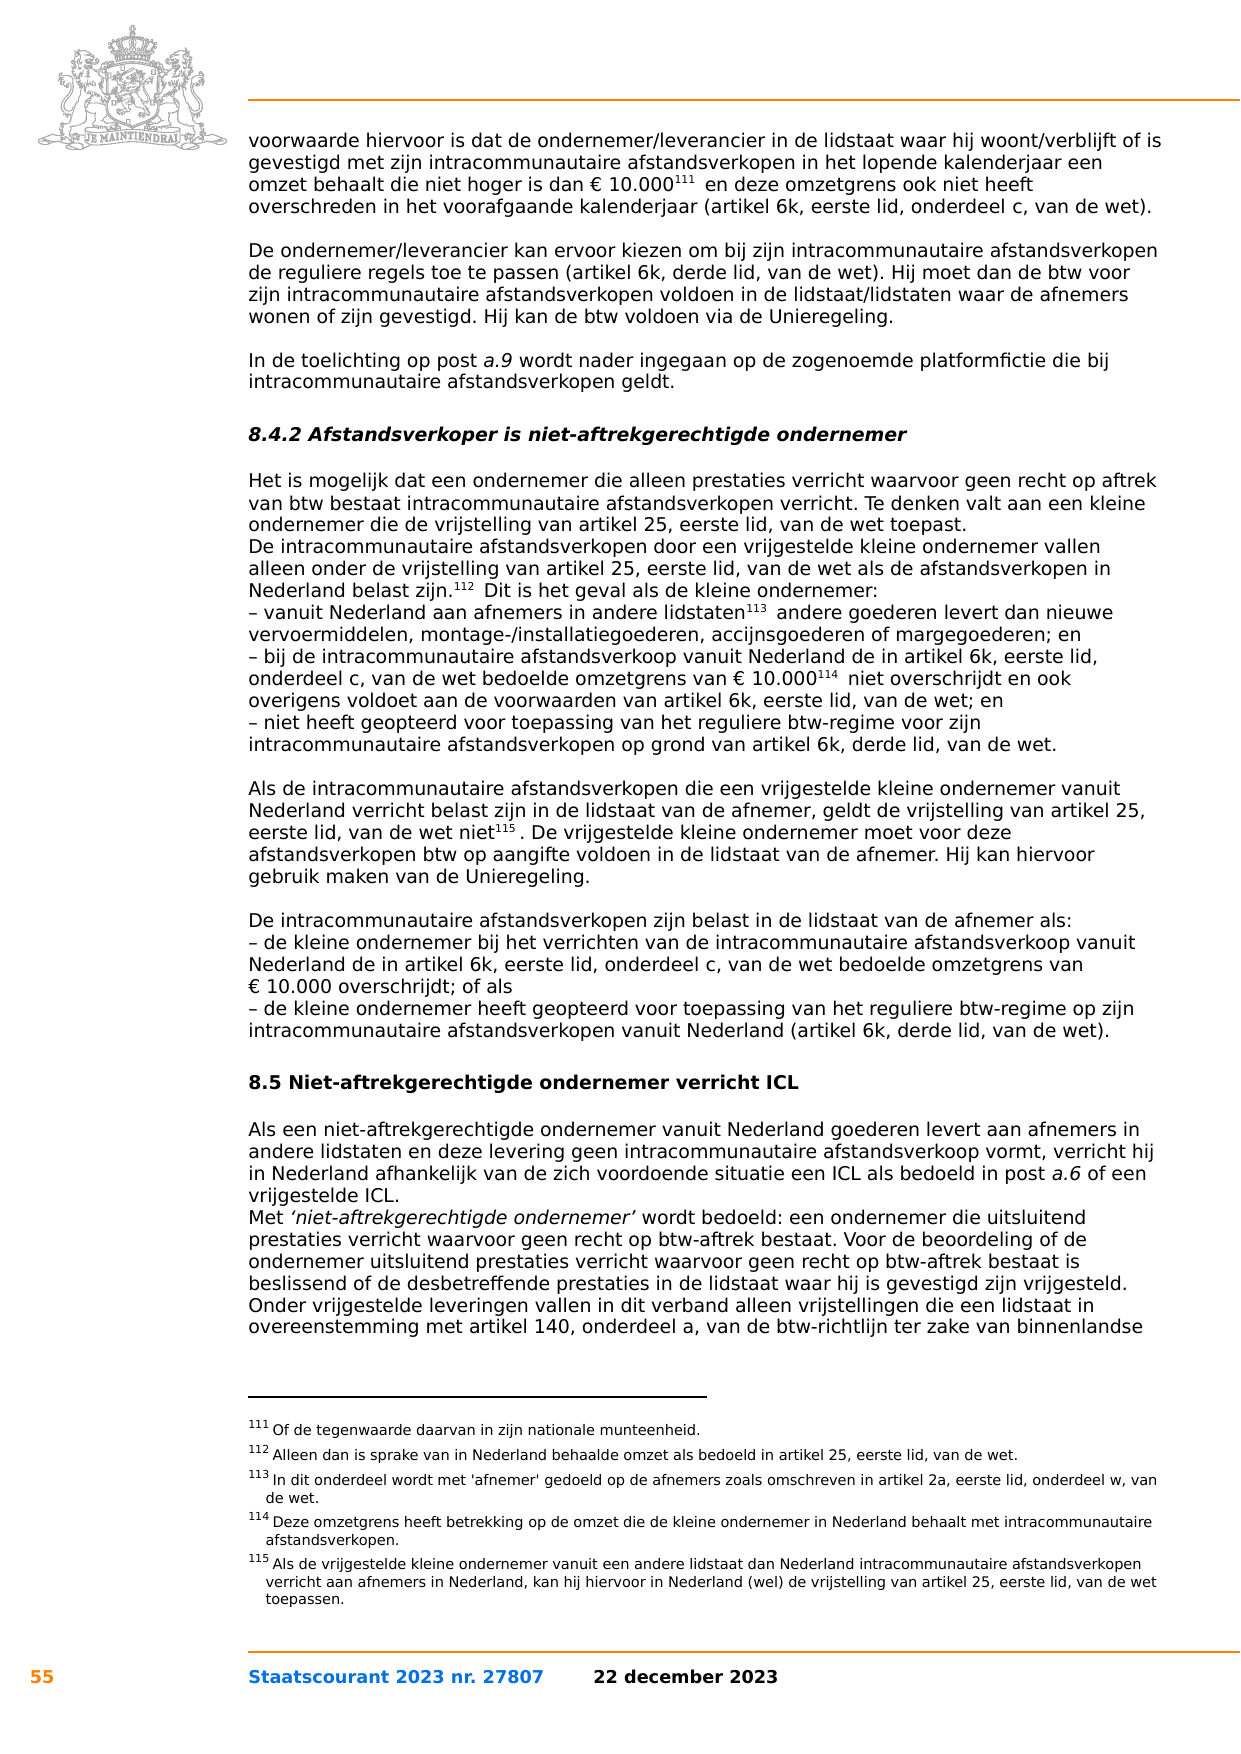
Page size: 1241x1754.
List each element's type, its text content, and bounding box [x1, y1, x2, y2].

text Met ‘niet-aftrekgerechtigde ondernemer’ wordt bedoeld: een ondernemer die uitsluitend prestaties verricht waarvoor geen recht op btw-aftrek bestaat. Voor de beoordeling of de ondernemer uitsluitend prestaties verricht waarvoor geen recht op btw-aftrek bestaat is beslissend of de desbetreffende prestaties in de lidstaat waar hij is gevestigd zijn vrijgesteld. Onder vrijgestelde leveringen vallen in dit verband alleen vrijstellingen die een lidstaat in overeenstemming met artikel 140, onderdeel a, van de btw-richtlijn ter zake van binnenlandse [248, 1207, 1163, 1338]
text Of de tegenwaarde daarvan in zijn nationale munteenheid. [248, 1418, 1163, 1440]
text voorwaarde hiervoor is dat de ondernemer/leverancier in de lidstaat waar hij woont/verblijft of is gevestigd met zijn intracommunautaire afstandsverkopen in het lopende kalenderjaar een omzet behaalt die niet hoger is dan € 10.000 en deze omzetgrens ook niet heeft overschreden in het voorafgaande kalenderjaar (artikel 6k, eerste lid, onderdeel c, van de wet). [248, 130, 1163, 218]
text Alleen dan is sprake van in Nederland behaalde omzet als bedoeld in artikel 25, eerste lid, van de wet. [248, 1443, 1163, 1465]
subtitle 8.5 Niet-aftrekgerechtigde ondernemer verricht ICL [248, 1072, 1163, 1094]
text – bij de intracommunautaire afstandsverkoop vanuit Nederland de in artikel 6k, eerste lid, onderdeel c, van de wet bedoelde omzetgrens van € 10.000 niet overschrijdt en ook overigens voldoet aan de voorwaarden van artikel 6k, eerste lid, van de wet; en [248, 646, 1163, 712]
text – de kleine ondernemer bij het verrichten van de intracommunautaire afstandsverkoop vanuit Nederland de in artikel 6k, eerste lid, onderdeel c, van de wet bedoelde omzetgrens van € 10.000 overschrijdt; of als [248, 932, 1163, 998]
text – vanuit Nederland aan afnemers in andere lidstaten andere goederen levert dan nieuwe vervoermiddelen, montage-/installatiegoederen, accijnsgoederen of margegoederen; en [248, 602, 1163, 646]
text – niet heeft geopteerd voor toepassing van het reguliere btw-regime voor zijn intracommunautaire afstandsverkopen op grond van artikel 6k, derde lid, van de wet. [248, 712, 1163, 756]
text Deze omzetgrens heeft betrekking op de omzet die de kleine ondernemer in Nederland behaalt met intracommunautaire afstandsverkopen. [248, 1510, 1163, 1549]
text – de kleine ondernemer heeft geopteerd voor toepassing van het reguliere btw-regime op zijn intracommunautaire afstandsverkopen vanuit Nederland (artikel 6k, derde lid, van de wet). [248, 998, 1163, 1042]
text In dit onderdeel wordt met 'afnemer' gedoeld op de afnemers zoals omschreven in artikel 2a, eerste lid, onderdeel w, van de wet. [248, 1468, 1163, 1507]
text In de toelichting op post a.9 wordt nader ingegaan op de zogenoemde platformfictie die bij intracommunautaire afstandsverkopen geldt. [248, 349, 1163, 393]
text De intracommunautaire afstandsverkopen zijn belast in de lidstaat van de afnemer als: [248, 910, 1163, 932]
picture [38, 25, 227, 150]
subtitle 8.4.2 Afstandsverkoper is niet-aftrekgerechtigde ondernemer [248, 423, 1163, 445]
text Als de intracommunautaire afstandsverkopen die een vrijgestelde kleine ondernemer vanuit Nederland verricht belast zijn in de lidstaat van de afnemer, geldt de vrijstelling van artikel 25, eerste lid, van de wet niet. De vrijgestelde kleine ondernemer moet voor deze afstandsverkopen btw op aangifte voldoen in de lidstaat van de afnemer. Hij kan hiervoor gebruik maken van de Unieregeling. [248, 778, 1163, 888]
text De intracommunautaire afstandsverkopen door een vrijgestelde kleine ondernemer vallen alleen onder de vrijstelling van artikel 25, eerste lid, van de wet als de afstandsverkopen in Nederland belast zijn. Dit is het geval als de kleine ondernemer: [248, 536, 1163, 602]
text Als een niet-aftrekgerechtigde ondernemer vanuit Nederland goederen levert aan afnemers in andere lidstaten en deze levering geen intracommunautaire afstandsverkoop vormt, verricht hij in Nederland afhankelijk van de zich voordoende situatie een ICL als bedoeld in post a.6 of een vrijgestelde ICL. [248, 1119, 1163, 1207]
text Als de vrijgestelde kleine ondernemer vanuit een andere lidstaat dan Nederland intracommunautaire afstandsverkopen verricht aan afnemers in Nederland, kan hij hiervoor in Nederland (wel) de vrijstelling van artikel 25, eerste lid, van de wet toepassen. [248, 1552, 1163, 1608]
text De ondernemer/leverancier kan ervoor kiezen om bij zijn intracommunautaire afstandsverkopen de reguliere regels toe te passen (artikel 6k, derde lid, van de wet). Hij moet dan de btw voor zijn intracommunautaire afstandsverkopen voldoen in de lidstaat/lidstaten waar de afnemers wonen of zijn gevestigd. Hij kan de btw voldoen via de Unieregeling. [248, 240, 1163, 328]
text Het is mogelijk dat een ondernemer die alleen prestaties verricht waarvoor geen recht op aftrek van btw bestaat intracommunautaire afstandsverkopen verricht. Te denken valt aan een kleine ondernemer die de vrijstelling van artikel 25, eerste lid, van de wet toepast. [248, 470, 1163, 536]
